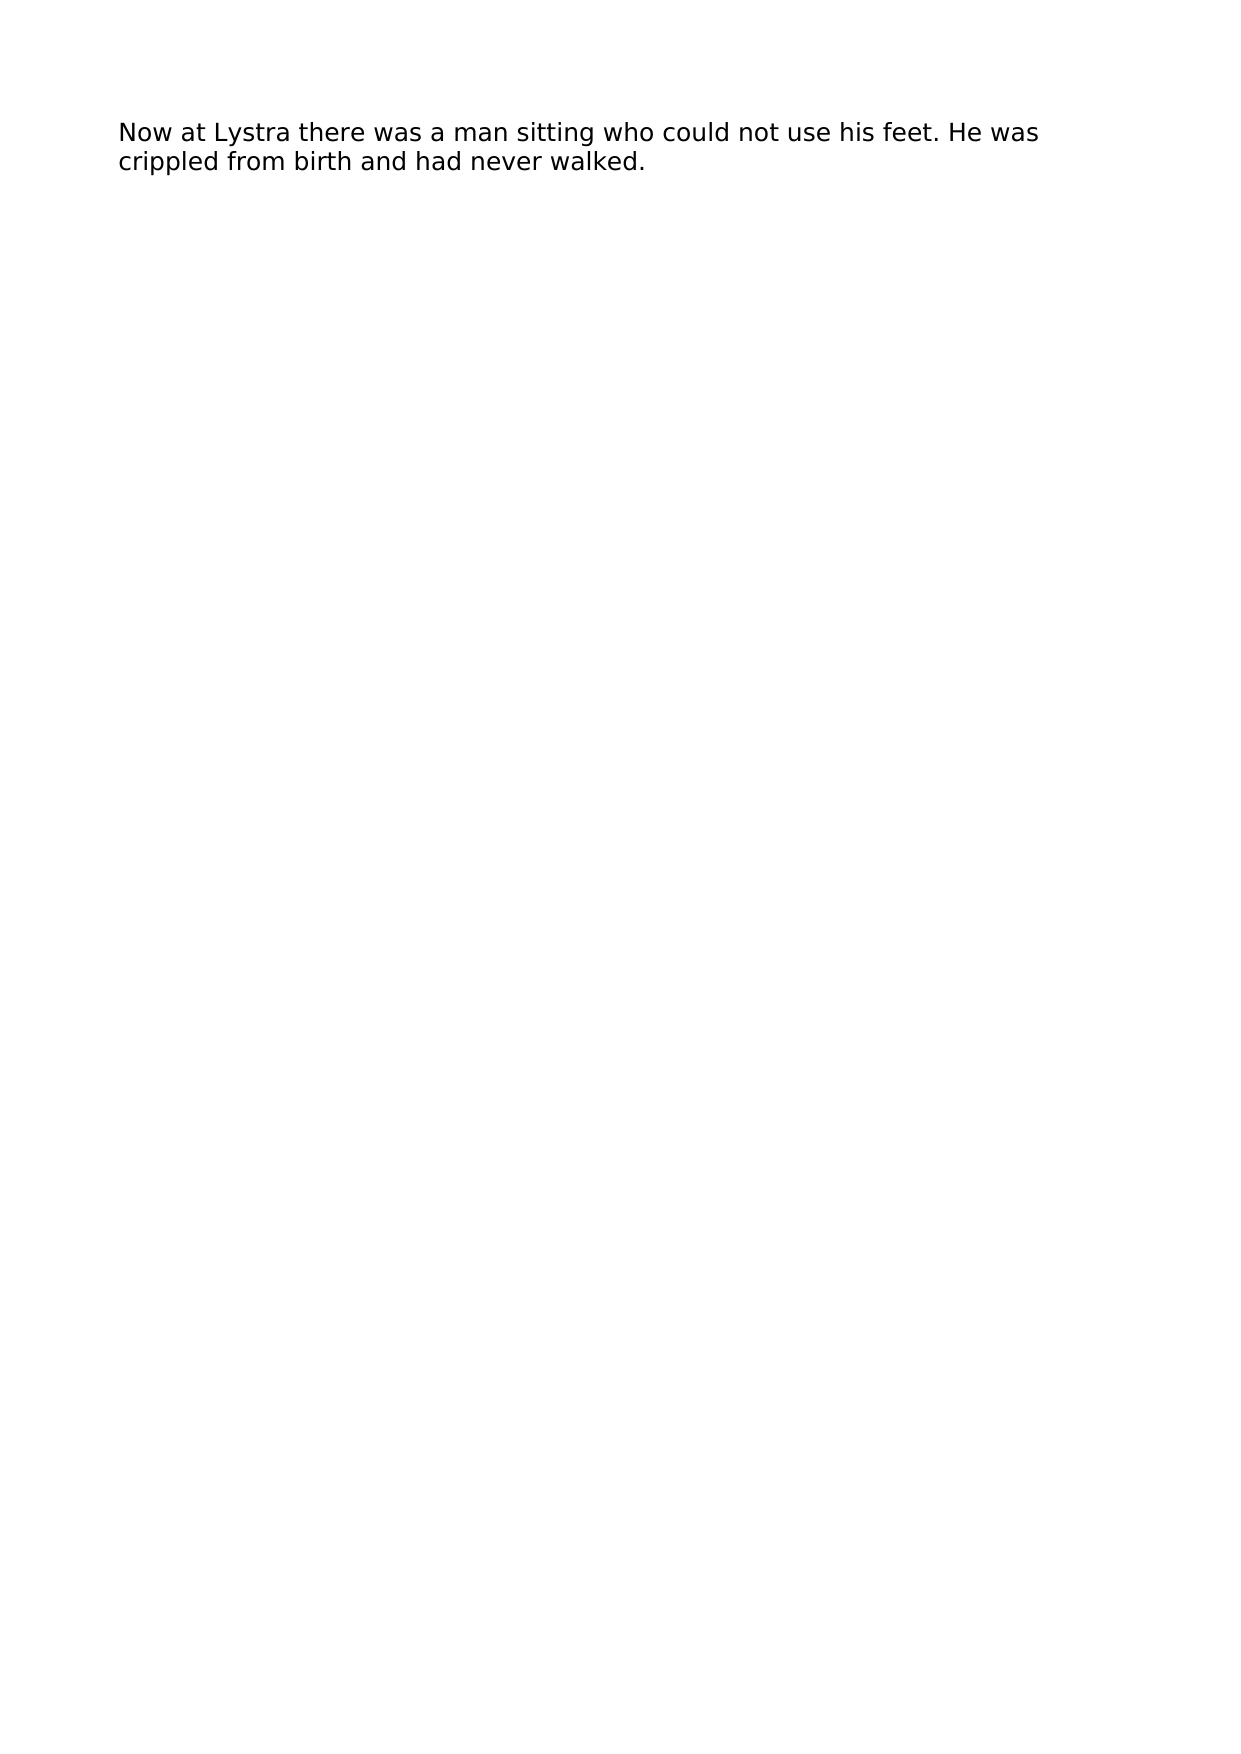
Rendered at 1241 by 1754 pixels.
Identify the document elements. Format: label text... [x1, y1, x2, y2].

text Now at Lystra there was a man sitting who could not use his feet. He was crippled from birth and had never walked. [118, 118, 1122, 176]
